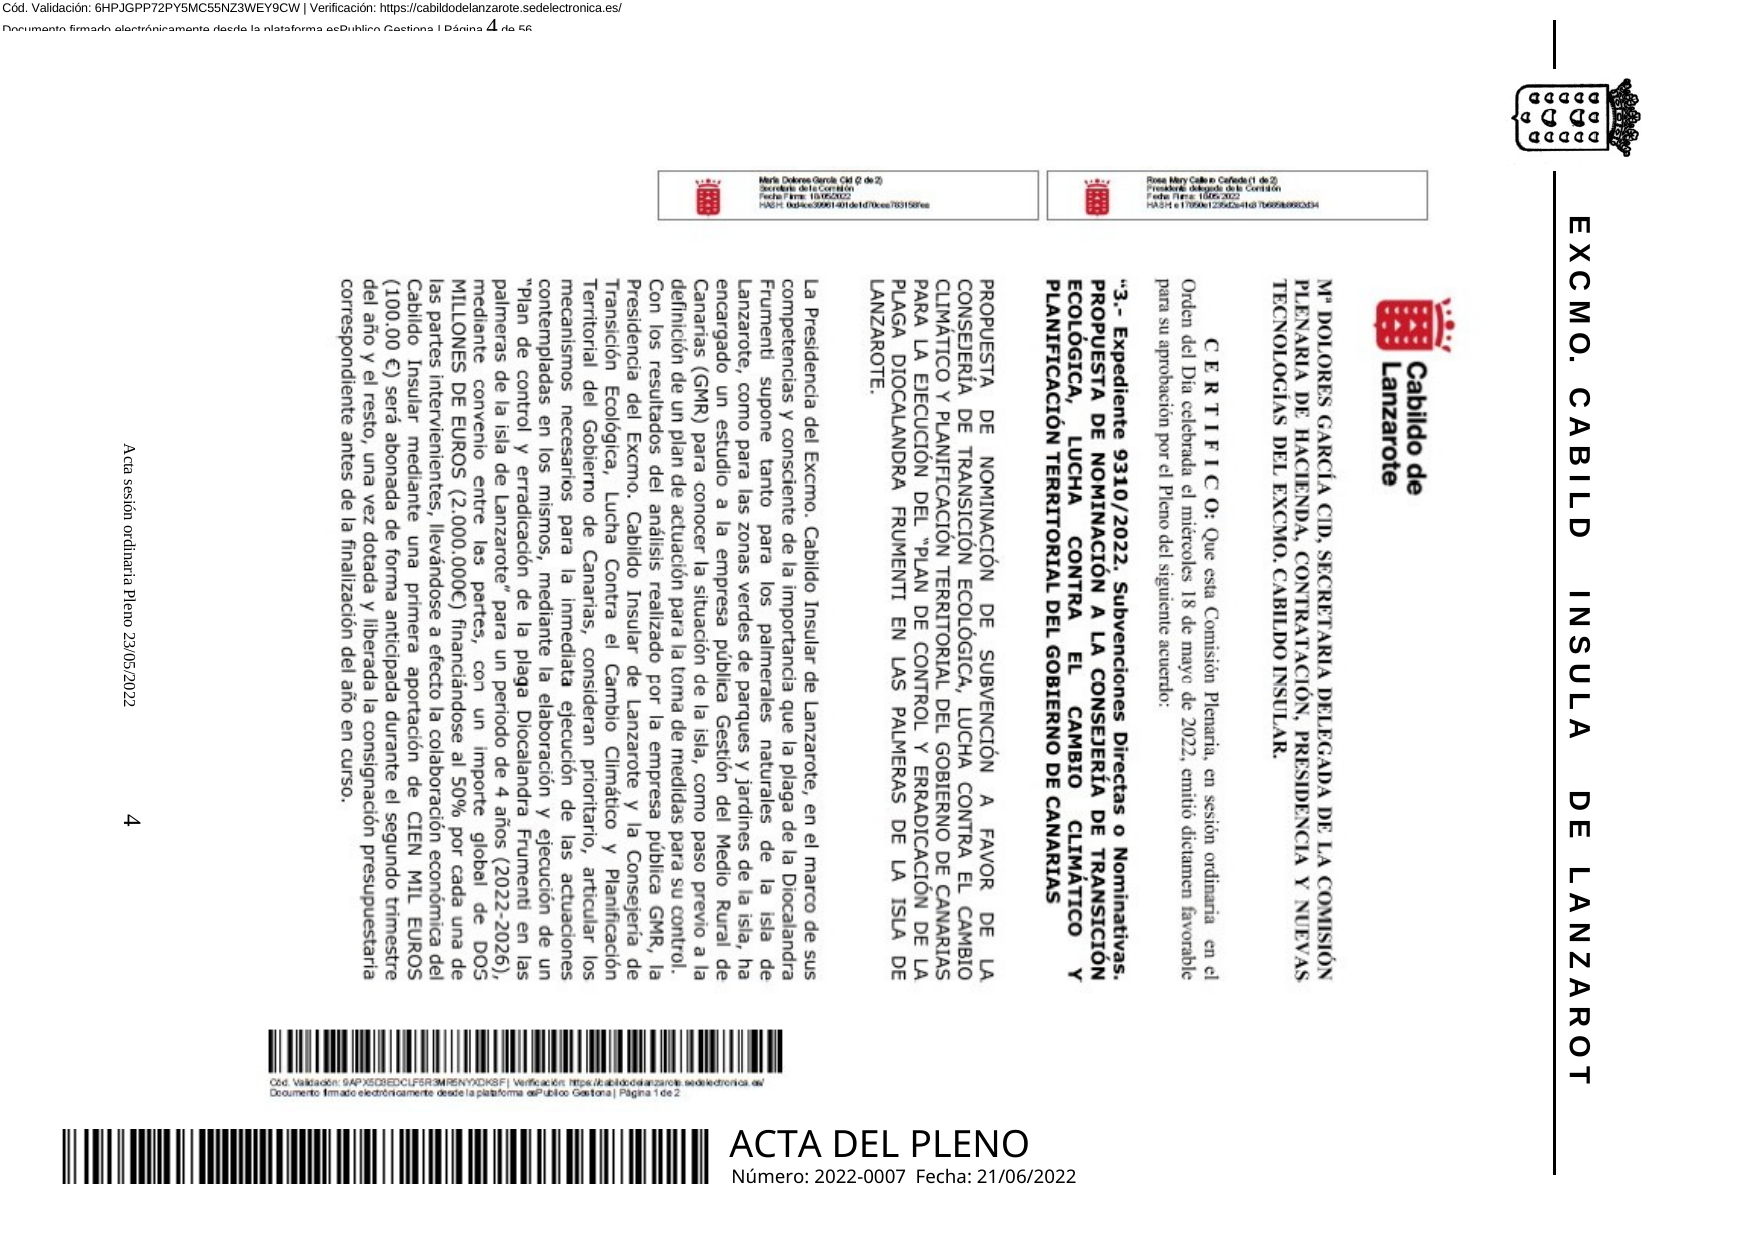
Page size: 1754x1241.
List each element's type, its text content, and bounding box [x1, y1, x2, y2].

picture [62, 1129, 709, 1184]
subtitle ACTA DEL PLENO [729, 1123, 1668, 1166]
text E X C M O. [1563, 215, 1597, 365]
text L A N Z A R O T E [1561, 867, 1597, 1108]
text Número: 2022-0007 Fecha: 21/06/2022 [731, 1166, 1668, 1187]
text I N S U L A R [1561, 590, 1597, 768]
text D E [1563, 790, 1597, 841]
text 4 [119, 814, 147, 828]
text Acta sesión ordinaria Pleno 23/05/2022 [121, 444, 140, 709]
picture [240, 69, 1658, 1112]
text C A B I L D O [1561, 387, 1597, 568]
